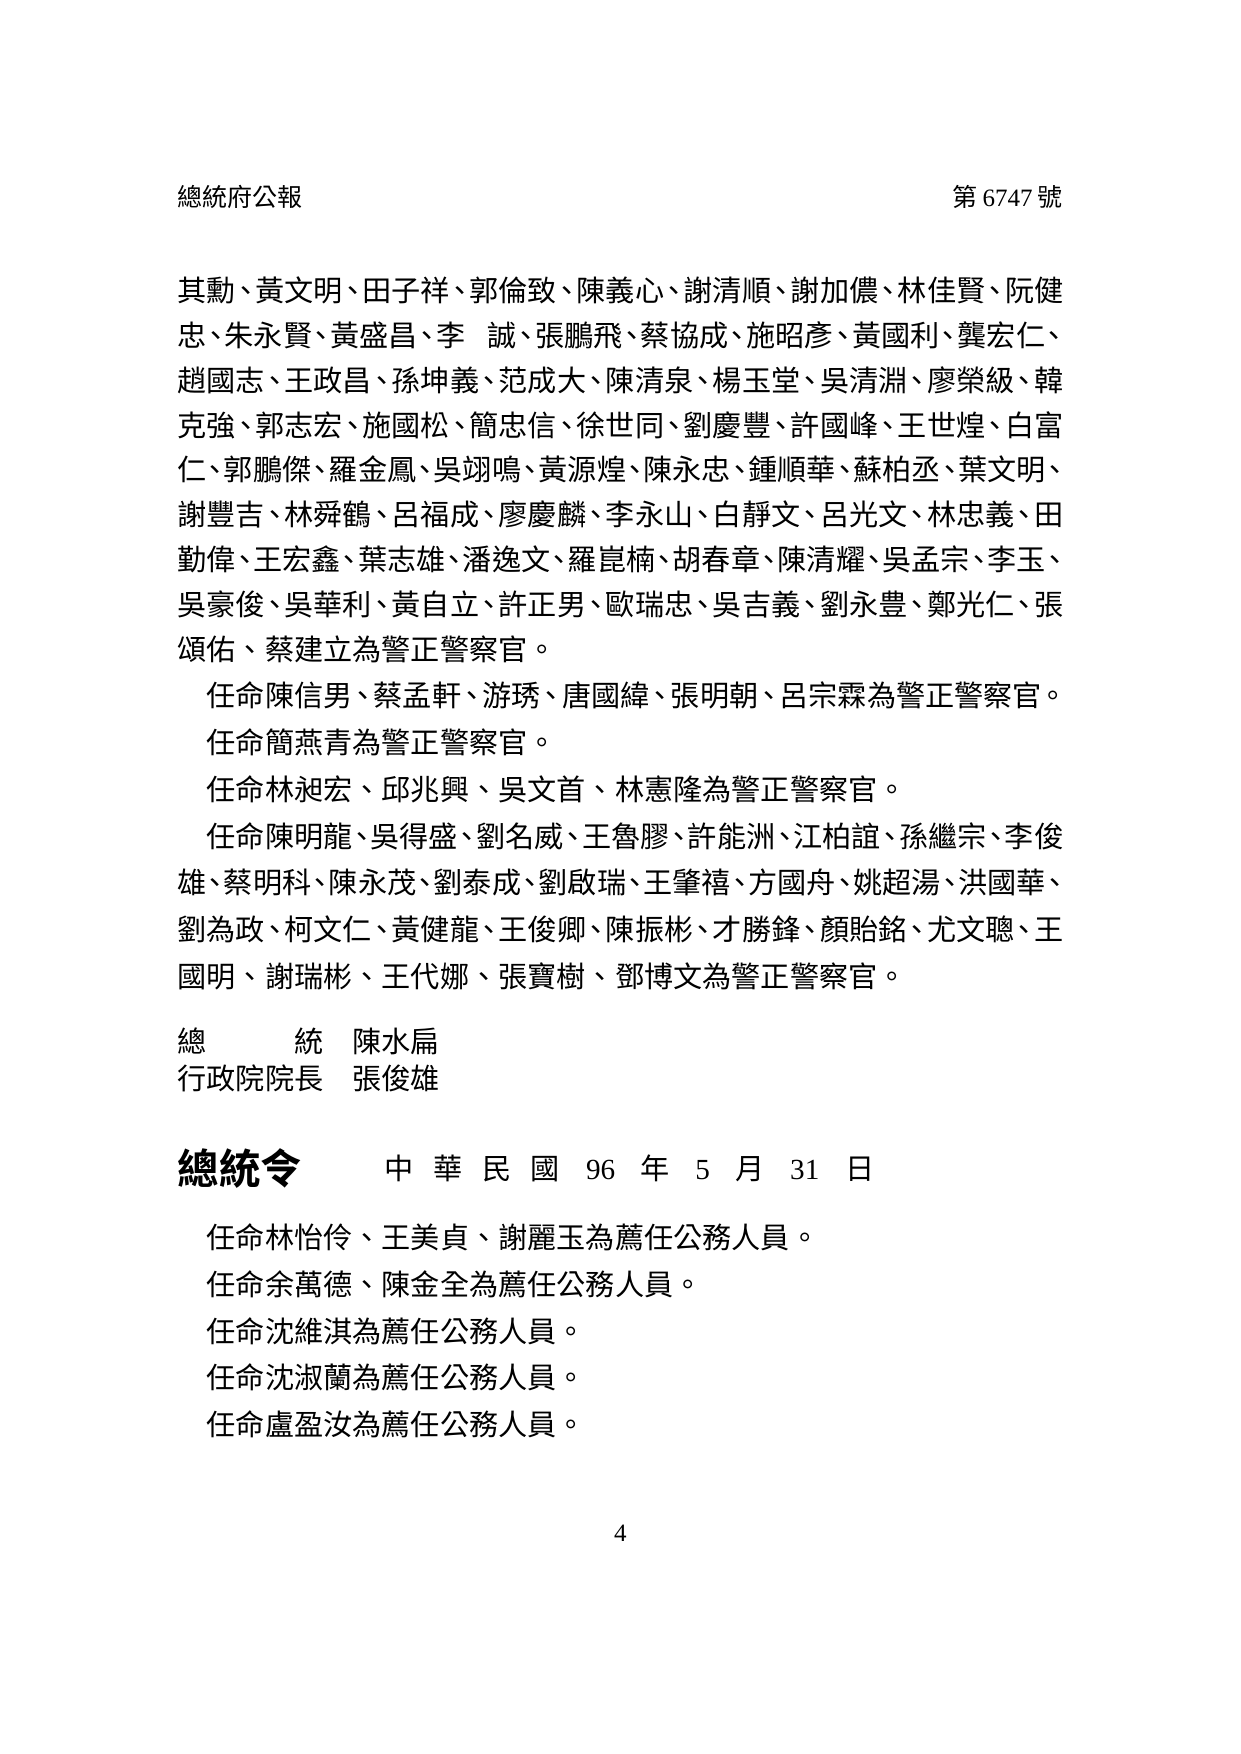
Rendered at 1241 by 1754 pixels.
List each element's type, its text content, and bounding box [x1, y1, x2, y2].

text 任命余萬德、陳金全為薦任公務人員。 [177, 1258, 1063, 1304]
table_header 中華民國96年5月31日 [381, 1122, 877, 1211]
table_header 總統令 [174, 1122, 381, 1211]
text 任命沈淑蘭為薦任公務人員。 [177, 1351, 1063, 1398]
text 任命林怡伶、王美貞、謝麗玉為薦任公務人員。 [177, 1211, 1063, 1258]
text 任命盧盈汝為薦任公務人員。 [177, 1398, 1063, 1445]
text 任命陳明龍、吳得盛、劉名威、王魯膠、許能洲、江柏誼、孫繼宗、李俊雄、蔡明科、陳永茂、劉泰成、劉啟瑞、王肇禧、方國舟、姚超湯、洪國華、劉為政、柯文仁、黃健龍、王俊卿、陳振彬、才勝鋒、顏貽銘、尤文聰、王國明、謝瑞彬、王代娜、張寶樹、鄧博文為警正警察官。 [177, 809, 1063, 997]
text 任命沈維淇為薦任公務人員。 [177, 1304, 1063, 1351]
text 總 統 陳水扁 [177, 1022, 1063, 1059]
text 任命簡燕青為警正警察官。 [177, 716, 1063, 763]
text 行政院院長 張俊雄 [177, 1059, 1063, 1097]
text 任命盛兆龍、楊世捷、吳文德、金立仁、潘永裕、唐豪志、賴昭銘、劉宏民、林宜良、陳文琦、林延昇、林玟聖、陳成吉、游榮華、王榮明、鄭龍、周其勳、黃文明、田子祥、郭倫致、陳義心、謝清順、謝加儂、林佳賢、阮健忠、朱永賢、黃盛昌、李誠、張鵬飛、蔡協成、施昭彥、黃國利、龔宏仁、趙國志、王政昌、孫坤義、范成大、陳清泉、楊玉堂、吳清淵、廖榮級、韓克強、郭志宏、施國松、簡忠信、徐世同、劉慶豐、許國峰、王世煌、白富仁、郭鵬傑、羅金鳳、吳翊鳴、黃源煌、陳永忠、鍾順華、蘇柏丞、葉文明、謝豐吉、林舜鶴、呂福成、廖慶麟、李永山、白靜文、呂光文、林忠義、田勤偉、王宏鑫、葉志雄、潘逸文、羅崑楠、胡春章、陳清耀、吳孟宗、李玉、吳豪俊、吳華利、黃自立、許正男、歐瑞忠、吳吉義、劉永豊、鄭光仁、張頌佑、蔡建立為警正警察官。 [177, 266, 1063, 669]
text 任命林昶宏、邱兆興、吳文首、林憲隆為警正警察官。 [177, 763, 1063, 809]
text 任命陳信男、蔡孟軒、游琇、唐國緯、張明朝、呂宗霖為警正警察官。 [177, 669, 1063, 716]
